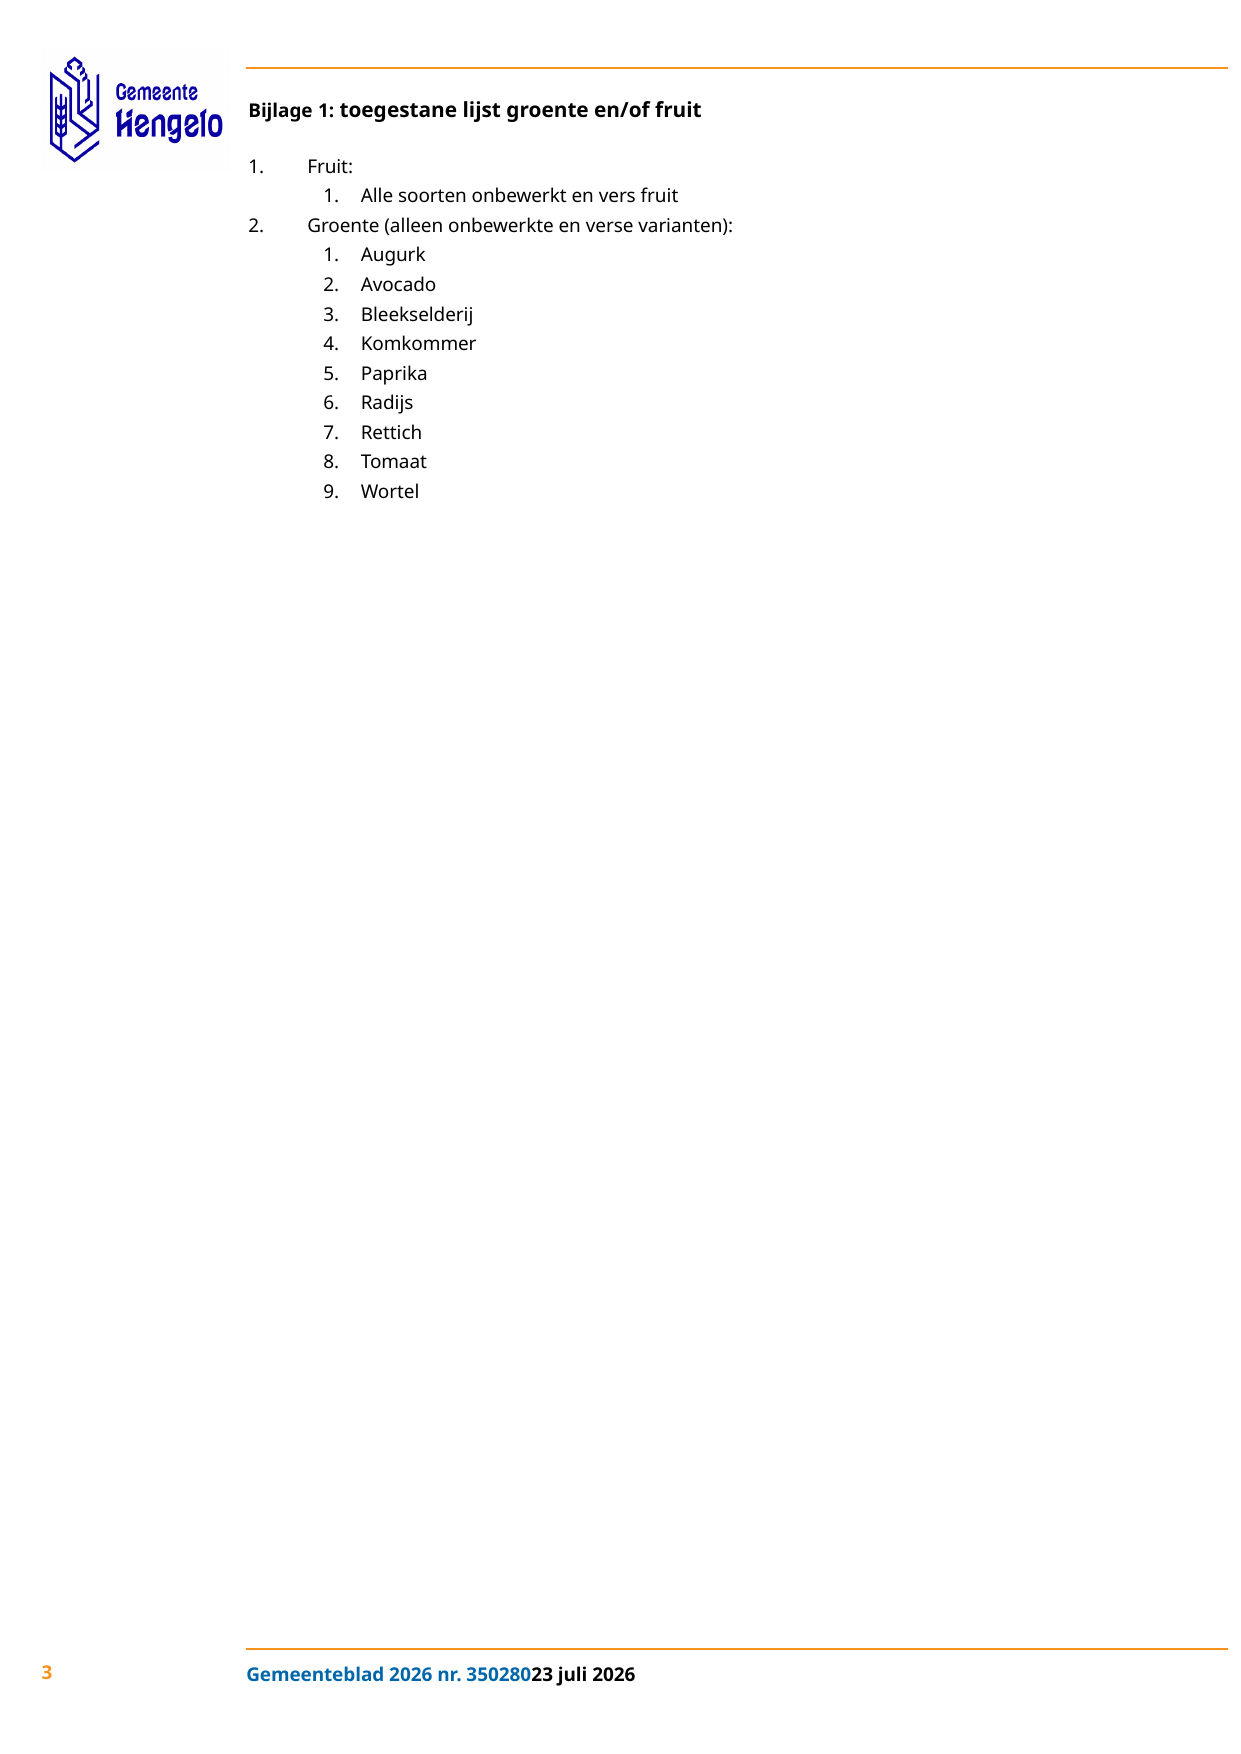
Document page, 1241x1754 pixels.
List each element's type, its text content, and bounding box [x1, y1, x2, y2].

list Fruit: [248, 153, 1152, 179]
list Paprika [323, 360, 1152, 386]
list Radijs [323, 389, 1152, 415]
picture [41, 47, 231, 172]
list Augurk [323, 242, 1152, 267]
text Bijlage 1: toegestane lijst groente en/of fruit [248, 95, 1152, 123]
list Wortel [323, 478, 1152, 504]
list Komkommer [323, 330, 1152, 356]
list Alle soorten onbewerkt en vers fruit [323, 182, 1152, 208]
list Bleekselderij [323, 301, 1152, 327]
list Avocado [323, 271, 1152, 297]
list Groente (alleen onbewerkte en verse varianten): [248, 212, 1152, 238]
list Rettich [323, 419, 1152, 445]
list Tomaat [323, 449, 1152, 474]
